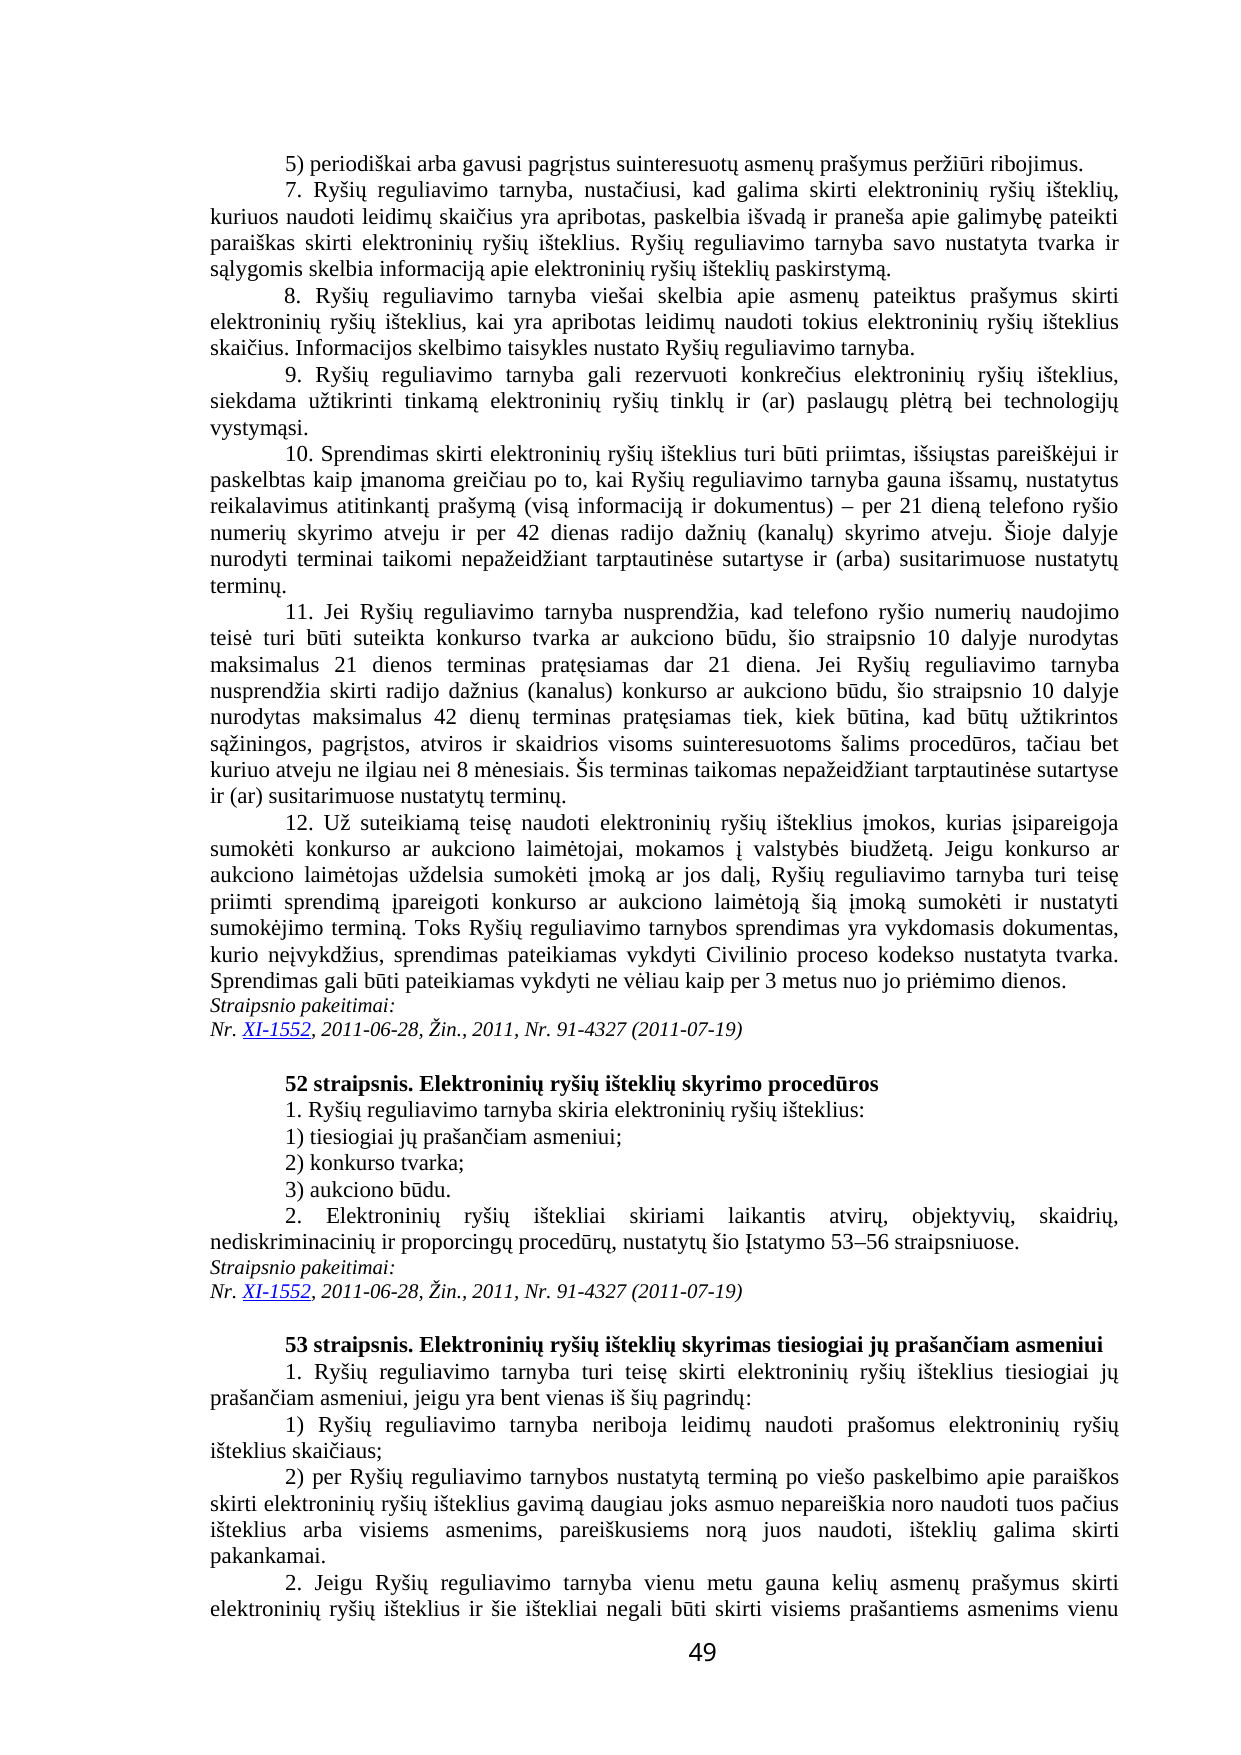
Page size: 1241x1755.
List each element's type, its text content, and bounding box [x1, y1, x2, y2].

text Straipsnio pakeitimai: [210, 993, 1120, 1017]
text 1. Ryšių reguliavimo tarnyba skiria elektroninių ryšių išteklius: [210, 1097, 1120, 1123]
text 2. Elektroninių ryšių ištekliai skiriami laikantis atvirų, objektyvių, skaidrių, nediskriminacinių ir proporcingų procedūrų, nustatytų šio Įstatymo 53–56 straipsniuose. [210, 1202, 1120, 1255]
text 12. Už suteikiamą teisę naudoti elektroninių ryšių išteklius įmokos, kurias įsipareigoja sumokėti konkurso ar aukciono laimėtojai, mokamos į valstybės biudžetą. Jeigu konkurso ar aukciono laimėtojas uždelsia sumokėti įmoką ar jos dalį, Ryšių reguliavimo tarnyba turi teisę priimti sprendimą įpareigoti konkurso ar aukciono laimėtoją šią įmoką sumokėti ir nustatyti sumokėjimo terminą. Toks Ryšių reguliavimo tarnybos sprendimas yra vykdomasis dokumentas, kurio neįvykdžius, sprendimas pateikiamas vykdyti Civilinio proceso kodekso nustatyta tvarka. Sprendimas gali būti pateikiamas vykdyti ne vėliau kaip per 3 metus nuo jo priėmimo dienos. [210, 809, 1120, 993]
text 2) konkurso tvarka; [210, 1149, 1120, 1176]
text 2. Jeigu Ryšių reguliavimo tarnyba vienu metu gauna kelių asmenų prašymus skirti elektroninių ryšių išteklius ir šie ištekliai negali būti skirti visiems prašantiems asmenims vienu [210, 1569, 1120, 1621]
text 10. Sprendimas skirti elektroninių ryšių išteklius turi būti priimtas, išsiųstas pareiškėjui ir paskelbtas kaip įmanoma greičiau po to, kai Ryšių reguliavimo tarnyba gauna išsamų, nustatytus reikalavimus atitinkantį prašymą (visą informaciją ir dokumentus) – per 21 dieną telefono ryšio numerių skyrimo atveju ir per 42 dienas radijo dažnių (kanalų) skyrimo atveju. Šioje dalyje nurodyti terminai taikomi nepažeidžiant tarptautinėse sutartyse ir (arba) susitarimuose nustatytų terminų. [210, 440, 1120, 598]
text 8. Ryšių reguliavimo tarnyba viešai skelbia apie asmenų pateiktus prašymus skirti elektroninių ryšių išteklius, kai yra apribotas leidimų naudoti tokius elektroninių ryšių išteklius skaičius. Informacijos skelbimo taisykles nustato Ryšių reguliavimo tarnyba. [210, 282, 1120, 361]
text Straipsnio pakeitimai: [210, 1255, 1120, 1279]
text 1) Ryšių reguliavimo tarnyba neriboja leidimų naudoti prašomus elektroninių ryšių išteklius skaičiaus; [210, 1411, 1120, 1463]
text 11. Jei Ryšių reguliavimo tarnyba nusprendžia, kad telefono ryšio numerių naudojimo teisė turi būti suteikta konkurso tvarka ar aukciono būdu, šio straipsnio 10 dalyje nurodytas maksimalus 21 dienos terminas pratęsiamas dar 21 diena. Jei Ryšių reguliavimo tarnyba nusprendžia skirti radijo dažnius (kanalus) konkurso ar aukciono būdu, šio straipsnio 10 dalyje nurodytas maksimalus 42 dienų terminas pratęsiamas tiek, kiek būtina, kad būtų užtikrintos sąžiningos, pagrįstos, atviros ir skaidrios visoms suinteresuotoms šalims procedūros, tačiau bet kuriuo atveju ne ilgiau nei 8 mėnesiais. Šis terminas taikomas nepažeidžiant tarptautinėse sutartyse ir (ar) susitarimuose nustatytų terminų. [210, 598, 1120, 809]
text 7. Ryšių reguliavimo tarnyba, nustačiusi, kad galima skirti elektroninių ryšių išteklių, kuriuos naudoti leidimų skaičius yra apribotas, paskelbia išvadą ir praneša apie galimybę pateikti paraiškas skirti elektroninių ryšių išteklius. Ryšių reguliavimo tarnyba savo nustatyta tvarka ir sąlygomis skelbia informaciją apie elektroninių ryšių išteklių paskirstymą. [210, 176, 1120, 282]
text 2) per Ryšių reguliavimo tarnybos nustatytą terminą po viešo paskelbimo apie paraiškos skirti elektroninių ryšių išteklius gavimą daugiau joks asmuo nepareiškia noro naudoti tuos pačius išteklius arba visiems asmenims, pareiškusiems norą juos naudoti, išteklių galima skirti pakankamai. [210, 1463, 1120, 1569]
text 3) aukciono būdu. [210, 1176, 1120, 1202]
text Nr. XI-1552, 2011-06-28, Žin., 2011, Nr. 91-4327 (2011-07-19) [210, 1279, 1120, 1303]
text 53 straipsnis. Elektroninių ryšių išteklių skyrimas tiesiogiai jų prašančiam asmeniui [285, 1332, 1120, 1358]
text 5) periodiškai arba gavusi pagrįstus suinteresuotų asmenų prašymus peržiūri ribojimus. [201, 150, 1120, 176]
text 1. Ryšių reguliavimo tarnyba turi teisę skirti elektroninių ryšių išteklius tiesiogiai jų prašančiam asmeniui, jeigu yra bent vienas iš šių pagrindų: [210, 1358, 1120, 1411]
text Nr. XI-1552, 2011-06-28, Žin., 2011, Nr. 91-4327 (2011-07-19) [210, 1017, 1120, 1041]
text 1) tiesiogiai jų prašančiam asmeniui; [210, 1123, 1120, 1149]
text 52 straipsnis. Elektroninių ryšių išteklių skyrimo procedūros [210, 1070, 1120, 1097]
text 9. Ryšių reguliavimo tarnyba gali rezervuoti konkrečius elektroninių ryšių išteklius, siekdama užtikrinti tinkamą elektroninių ryšių tinklų ir (ar) paslaugų plėtrą bei technologijų vystymąsi. [210, 361, 1120, 440]
